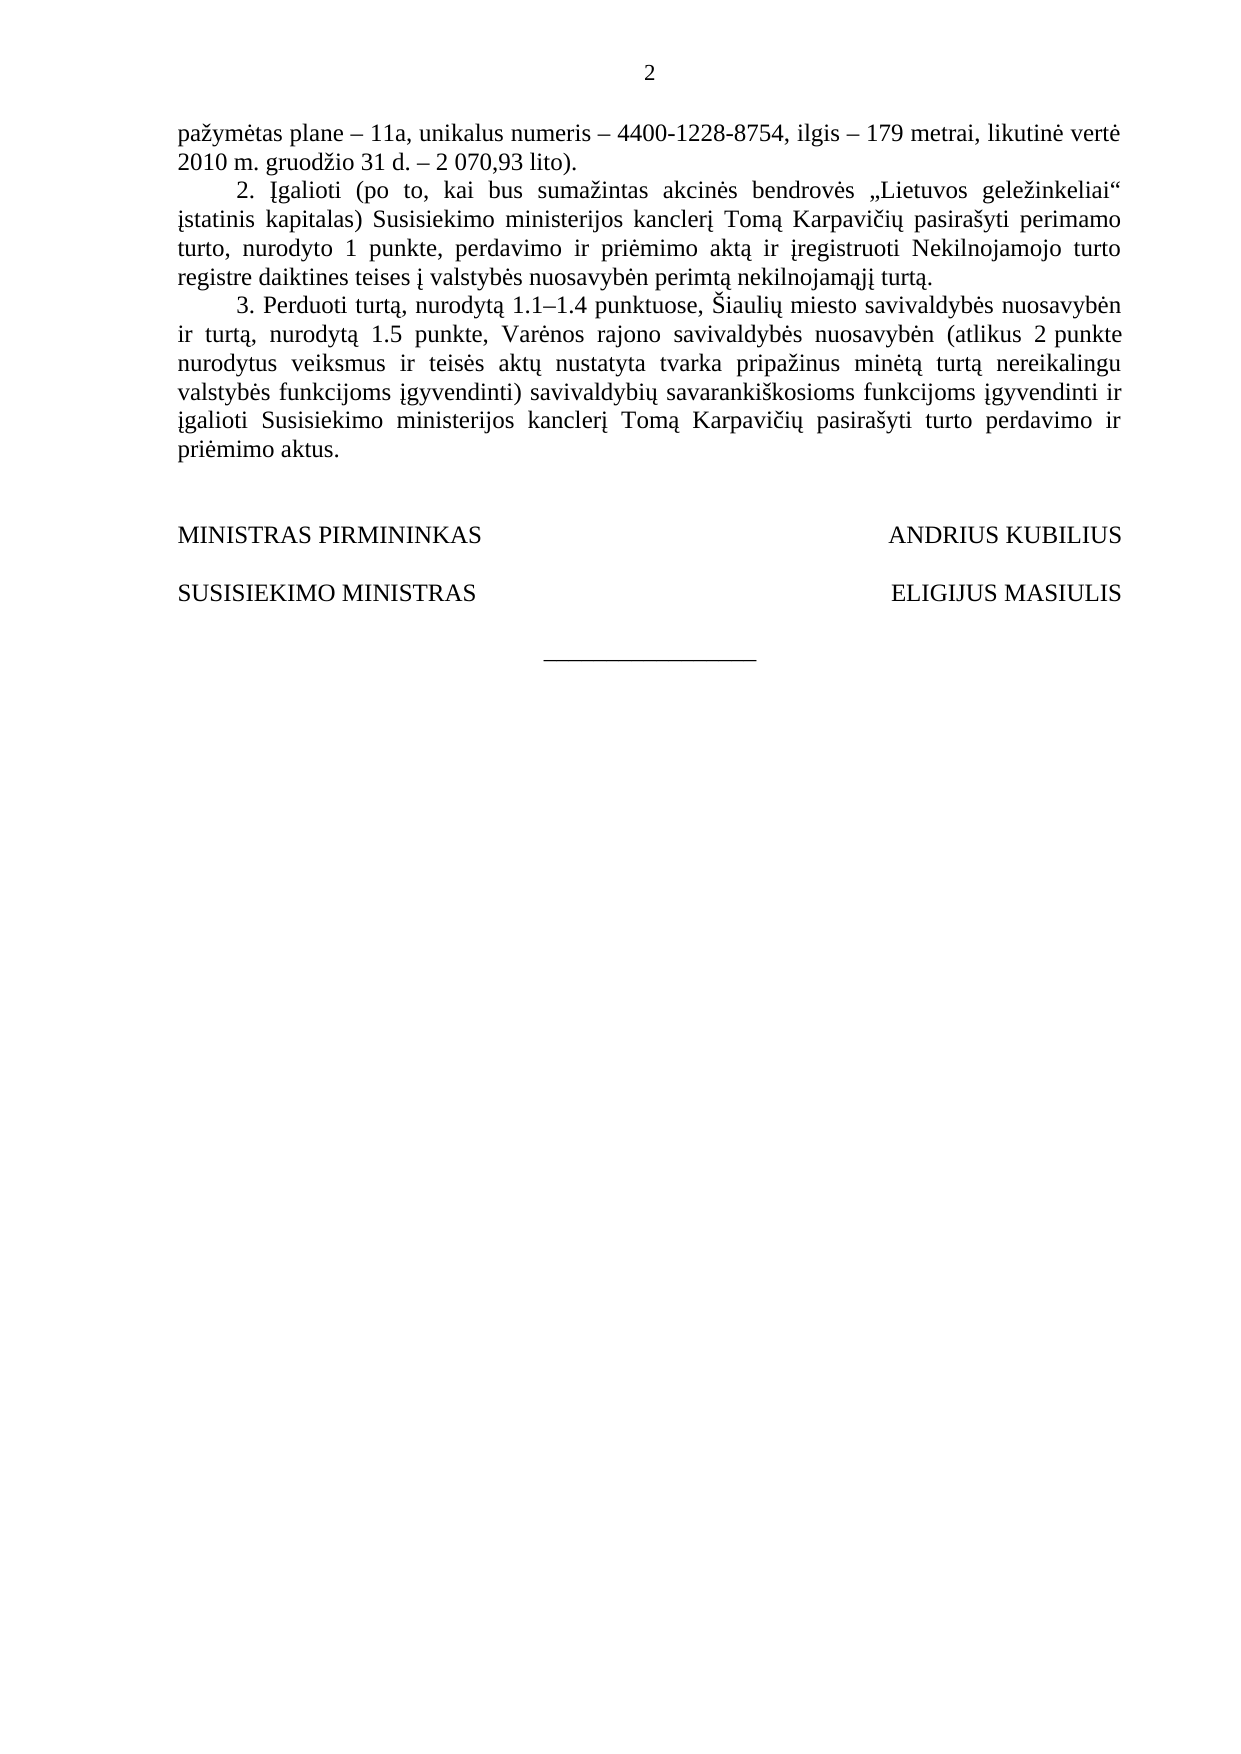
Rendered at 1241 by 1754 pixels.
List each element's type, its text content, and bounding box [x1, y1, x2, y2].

text SUSISIEKIMO MINISTRAS ELIGIJUS MASIULIS [177, 578, 1122, 607]
text 2. Įgalioti (po to, kai bus sumažintas akcinės bendrovės „Lietuvos geležinkeliai“ įstatinis kapitalas) Susisiekimo ministerijos kanclerį Tomą Karpavičių pasirašyti perimamo turto, nurodyto 1 punkte, perdavimo ir priėmimo aktą ir įregistruoti Nekilnojamojo turto registre daiktines teises į valstybės nuosavybėn perimtą nekilnojamąjį turtą. [177, 176, 1122, 291]
text MINISTRAS PIRMININKAS ANDRIUS KUBILIUS [177, 521, 1122, 549]
text _________________ [177, 636, 1122, 664]
text 3. Perduoti turtą, nurodytą 1.1–1.4 punktuose, Šiaulių miesto savivaldybės nuosavybėn ir turtą, nurodytą 1.5 punkte, Varėnos rajono savivaldybės nuosavybėn (atlikus 2 punkte nurodytus veiksmus ir teisės aktų nustatyta tvarka pripažinus minėtą turtą nereikalingu valstybės funkcijoms įgyvendinti) savivaldybių savarankiškosioms funkcijoms įgyvendinti ir įgalioti Susisiekimo ministerijos kanclerį Tomą Karpavičių pasirašyti turto perdavimo ir priėmimo aktus. [177, 291, 1122, 463]
text pažymėtas plane – 11a, unikalus numeris – 4400-1228-8754, ilgis – 179 metrai, likutinė vertė 2010 m. gruodžio 31 d. – 2 070,93 lito). [177, 118, 1122, 176]
